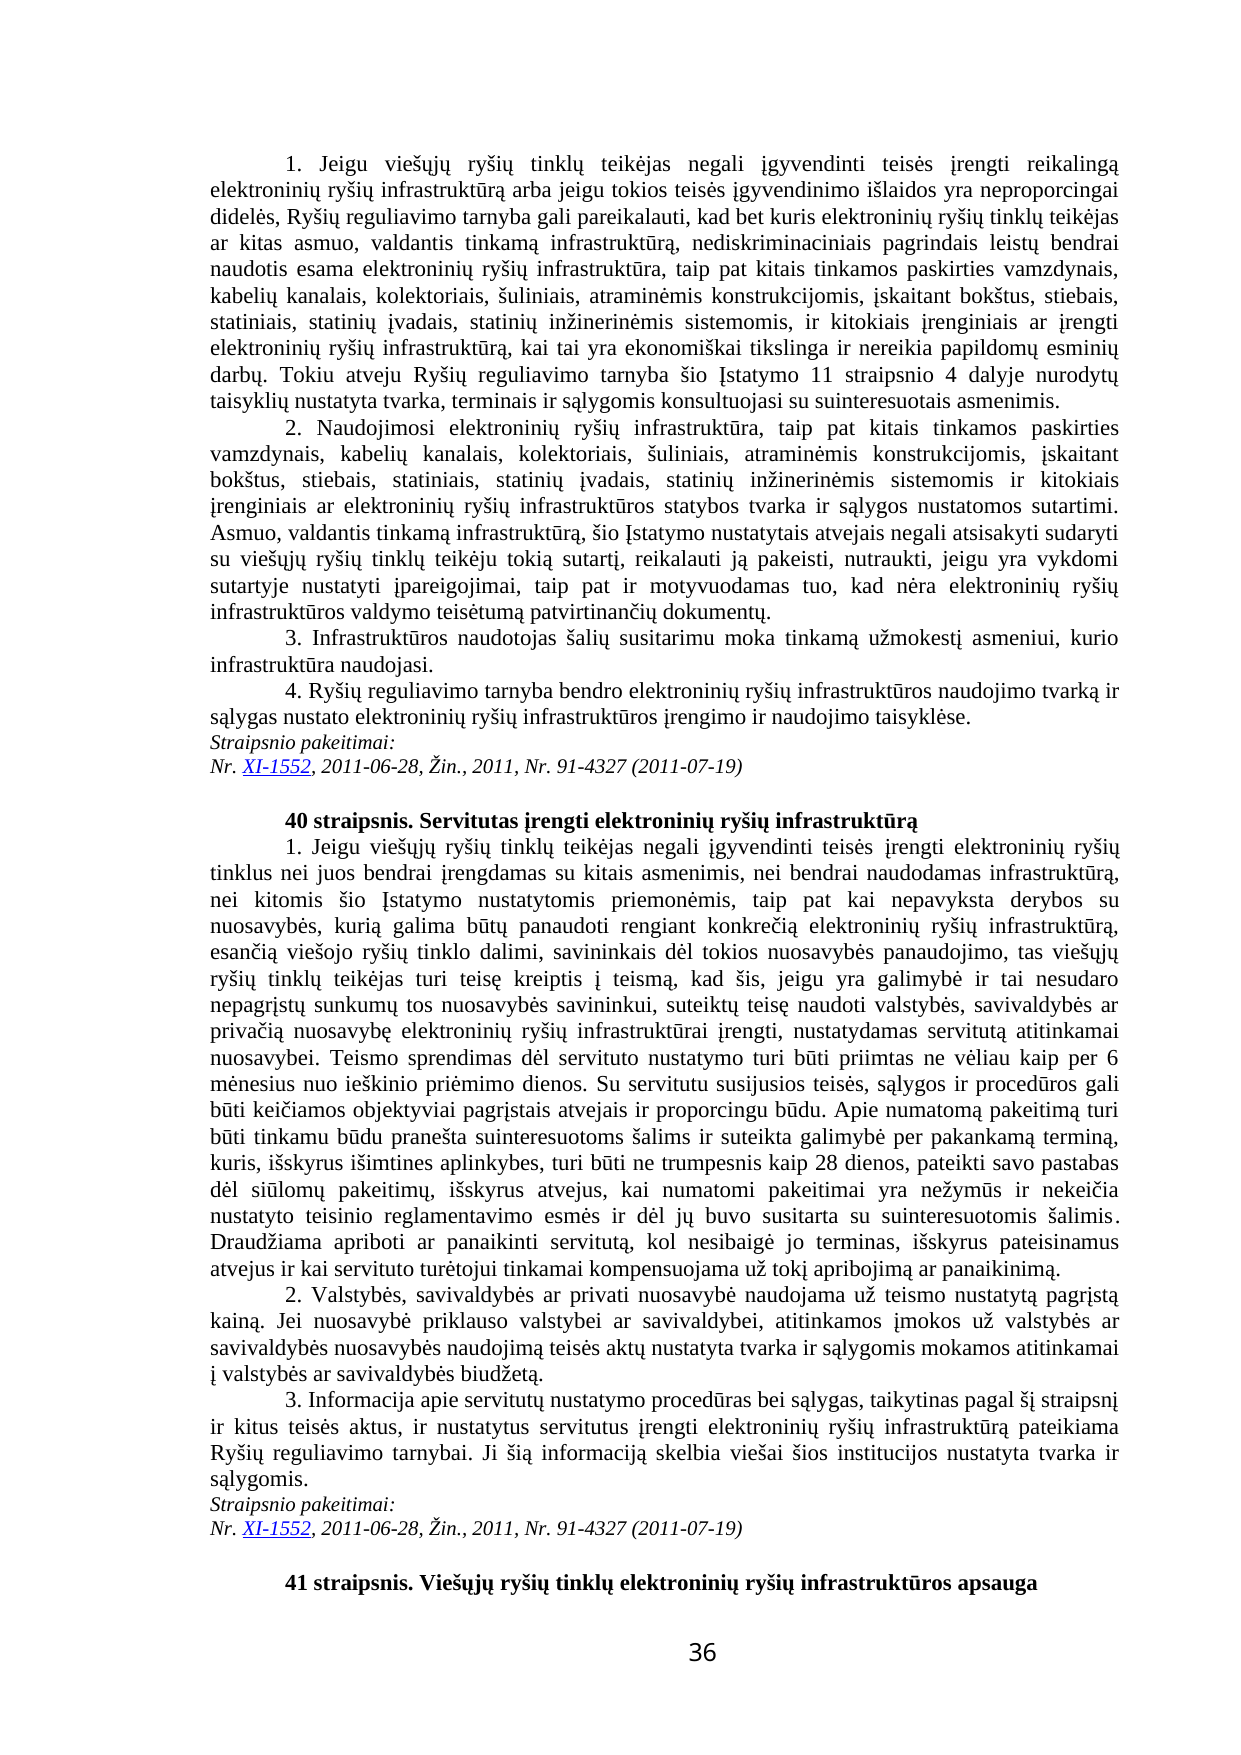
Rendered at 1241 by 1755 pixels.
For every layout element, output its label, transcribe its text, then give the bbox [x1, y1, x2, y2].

text Straipsnio pakeitimai: [210, 730, 1120, 754]
text 1. Jeigu viešųjų ryšių tinklų teikėjas negali įgyvendinti teisės įrengti elektroninių ryšių tinklus nei juos bendrai įrengdamas su kitais asmenimis, nei bendrai naudodamas infrastruktūrą, nei kitomis šio Įstatymo nustatytomis priemonėmis, taip pat kai nepavyksta derybos su nuosavybės, kurią galima būtų panaudoti rengiant konkrečią elektroninių ryšių infrastruktūrą, esančią viešojo ryšių tinklo dalimi, savininkais dėl tokios nuosavybės panaudojimo, tas viešųjų ryšių tinklų teikėjas turi teisę kreiptis į teismą, kad šis, jeigu yra galimybė ir tai nesudaro nepagrįstų sunkumų tos nuosavybės savininkui, suteiktų teisę naudoti valstybės, savivaldybės ar privačią nuosavybę elektroninių ryšių infrastruktūrai įrengti, nustatydamas servitutą atitinkamai nuosavybei. Teismo sprendimas dėl servituto nustatymo turi būti priimtas ne vėliau kaip per 6 mėnesius nuo ieškinio priėmimo dienos. Su servitutu susijusios teisės, sąlygos ir procedūros gali būti keičiamos objektyviai pagrįstais atvejais ir proporcingu būdu. Apie numatomą pakeitimą turi būti tinkamu būdu pranešta suinteresuotoms šalims ir suteikta galimybė per pakankamą terminą, kuris, išskyrus išimtines aplinkybes, turi būti ne trumpesnis kaip 28 dienos, pateikti savo pastabas dėl siūlomų pakeitimų, išskyrus atvejus, kai numatomi pakeitimai yra nežymūs ir nekeičia nustatyto teisinio reglamentavimo esmės ir dėl jų buvo susitarta su suinteresuotomis šalimis. Draudžiama apriboti ar panaikinti servitutą, kol nesibaigė jo terminas, išskyrus pateisinamus atvejus ir kai servituto turėtojui tinkamai kompensuojama už tokį apribojimą ar panaikinimą. [210, 833, 1120, 1281]
text 4. Ryšių reguliavimo tarnyba bendro elektroninių ryšių infrastruktūros naudojimo tvarką ir sąlygas nustato elektroninių ryšių infrastruktūros įrengimo ir naudojimo taisyklėse. [210, 677, 1120, 730]
text Nr. XI-1552, 2011-06-28, Žin., 2011, Nr. 91-4327 (2011-07-19) [210, 1516, 1120, 1540]
text 1. Jeigu viešųjų ryšių tinklų teikėjas negali įgyvendinti teisės įrengti reikalingą elektroninių ryšių infrastruktūrą arba jeigu tokios teisės įgyvendinimo išlaidos yra neproporcingai didelės, Ryšių reguliavimo tarnyba gali pareikalauti, kad bet kuris elektroninių ryšių tinklų teikėjas ar kitas asmuo, valdantis tinkamą infrastruktūrą, nediskriminaciniais pagrindais leistų bendrai naudotis esama elektroninių ryšių infrastruktūra, taip pat kitais tinkamos paskirties vamzdynais, kabelių kanalais, kolektoriais, šuliniais, atraminėmis konstrukcijomis, įskaitant bokštus, stiebais, statiniais, statinių įvadais, statinių inžinerinėmis sistemomis, ir kitokiais įrenginiais ar įrengti elektroninių ryšių infrastruktūrą, kai tai yra ekonomiškai tikslinga ir nereikia papildomų esminių darbų. Tokiu atveju Ryšių reguliavimo tarnyba šio Įstatymo 11 straipsnio 4 dalyje nurodytų taisyklių nustatyta tvarka, terminais ir sąlygomis konsultuojasi su suinteresuotais asmenimis. [210, 150, 1120, 413]
text Straipsnio pakeitimai: [210, 1492, 1120, 1516]
text 2. Naudojimosi elektroninių ryšių infrastruktūra, taip pat kitais tinkamos paskirties vamzdynais, kabelių kanalais, kolektoriais, šuliniais, atraminėmis konstrukcijomis, įskaitant bokštus, stiebais, statiniais, statinių įvadais, statinių inžinerinėmis sistemomis ir kitokiais įrenginiais ar elektroninių ryšių infrastruktūros statybos tvarka ir sąlygos nustatomos sutartimi. Asmuo, valdantis tinkamą infrastruktūrą, šio Įstatymo nustatytais atvejais negali atsisakyti sudaryti su viešųjų ryšių tinklų teikėju tokią sutartį, reikalauti ją pakeisti, nutraukti, jeigu yra vykdomi sutartyje nustatyti įpareigojimai, taip pat ir motyvuodamas tuo, kad nėra elektroninių ryšių infrastruktūros valdymo teisėtumą patvirtinančių dokumentų. [210, 413, 1120, 624]
text 2. Valstybės, savivaldybės ar privati nuosavybė naudojama už teismo nustatytą pagrįstą kainą. Jei nuosavybė priklauso valstybei ar savivaldybei, atitinkamos įmokos už valstybės ar savivaldybės nuosavybės naudojimą teisės aktų nustatyta tvarka ir sąlygomis mokamos atitinkamai į valstybės ar savivaldybės biudžetą. [210, 1281, 1120, 1386]
text 41 straipsnis. Viešųjų ryšių tinklų elektroninių ryšių infrastruktūros apsauga [285, 1569, 1120, 1595]
text 3. Informacija apie servitutų nustatymo procedūras bei sąlygas, taikytinas pagal šį straipsnį ir kitus teisės aktus, ir nustatytus servitutus įrengti elektroninių ryšių infrastruktūrą pateikiama Ryšių reguliavimo tarnybai. Ji šią informaciją skelbia viešai šios institucijos nustatyta tvarka ir sąlygomis. [210, 1386, 1120, 1492]
text 3. Infrastruktūros naudotojas šalių susitarimu moka tinkamą užmokestį asmeniui, kurio infrastruktūra naudojasi. [210, 624, 1120, 677]
text 40 straipsnis. Servitutas įrengti elektroninių ryšių infrastruktūrą [210, 807, 1120, 833]
text Nr. XI-1552, 2011-06-28, Žin., 2011, Nr. 91-4327 (2011-07-19) [210, 754, 1120, 778]
